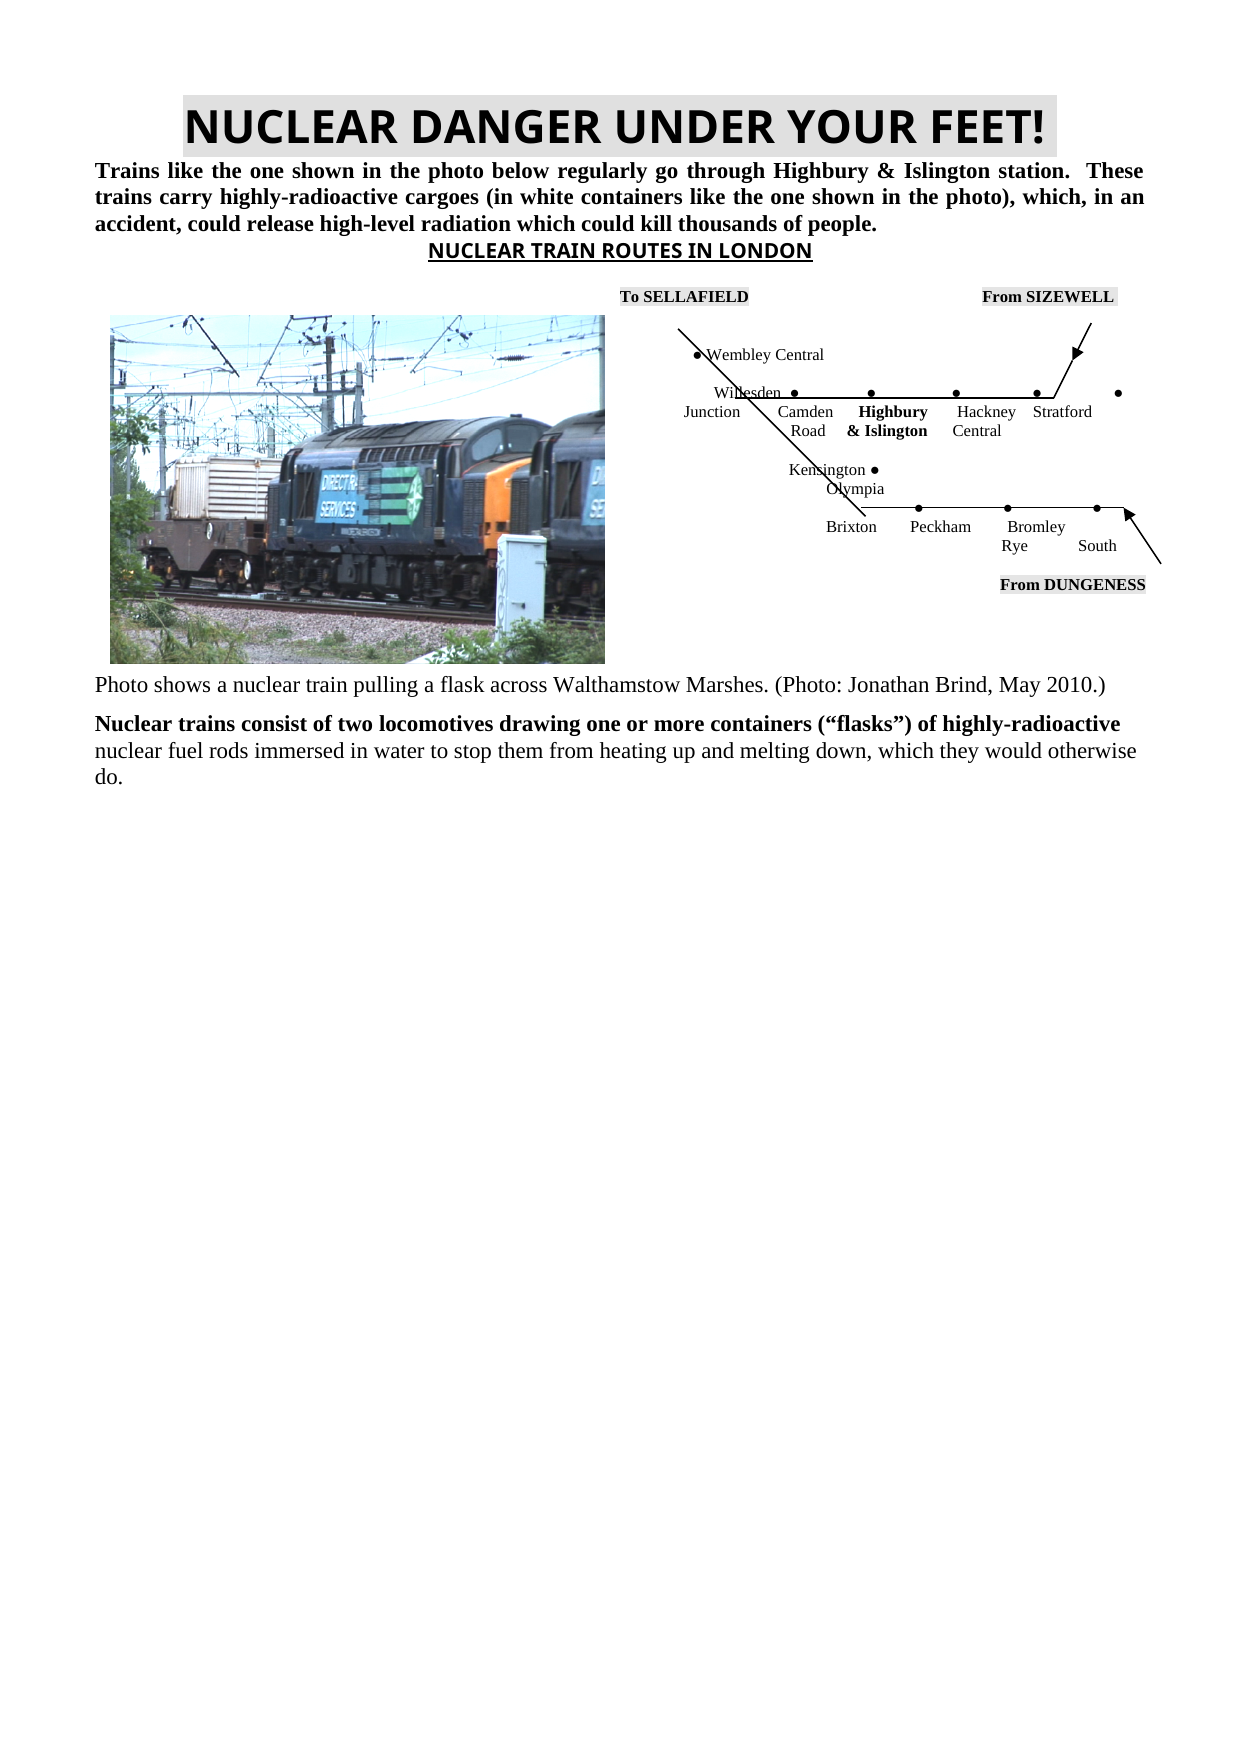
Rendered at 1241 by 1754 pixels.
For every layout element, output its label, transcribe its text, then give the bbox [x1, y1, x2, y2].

text Olympia [606, 479, 844, 498]
text ● ● ● [850, 498, 1146, 517]
text Kensington ● [606, 459, 826, 479]
text Olympia [831, 479, 1146, 498]
text Nuclear trains consist of two locomotives drawing one or more containers (“flasks”) of highly-radioactive nuclear fuel rods immersed in water to stop them from heating up and melting down, which they would otherwise do. [94, 710, 1146, 789]
text Brixton Peckham Bromley [606, 517, 1140, 536]
text ● Wembley Central [606, 344, 711, 364]
text Willesden ● ● ● ● ● [751, 383, 1146, 402]
text ● Wembley Central [1073, 344, 1146, 364]
text ● Wembley Central [696, 344, 1079, 364]
text Willesden ● ● ● ● ● [735, 383, 1059, 397]
text [606, 498, 864, 517]
text Willesden ● ● ● ● ● [606, 383, 749, 402]
text Road & Islington Central [773, 421, 1146, 440]
text NUCLEAR DANGER UNDER YOUR FEET! [94, 94, 1146, 157]
text To SELLAFIELD From SIZEWELL [544, 287, 1146, 306]
text Junction [606, 402, 768, 421]
text NUCLEAR TRAIN ROUTES IN LONDON [94, 236, 1146, 264]
text [606, 421, 787, 440]
text From DUNGENESS [606, 574, 1146, 594]
text Camden Highbury Hackney Stratford [754, 402, 1146, 421]
text Rye South [606, 536, 1146, 555]
text Photo shows a nuclear train pulling a flask across Walthamstow Marshes. (Photo: Jonathan Brind, May 2010.) [94, 671, 1146, 698]
text Trains like the one shown in the photo below regularly go through Highbury & Islington station. These trains carry highly-radioactive cargoes (in white containers like the one shown in the photo), which, in an accident, could release high-level radiation which could kill thousands of people. [94, 157, 1146, 236]
text Kensington ● [811, 459, 1146, 479]
